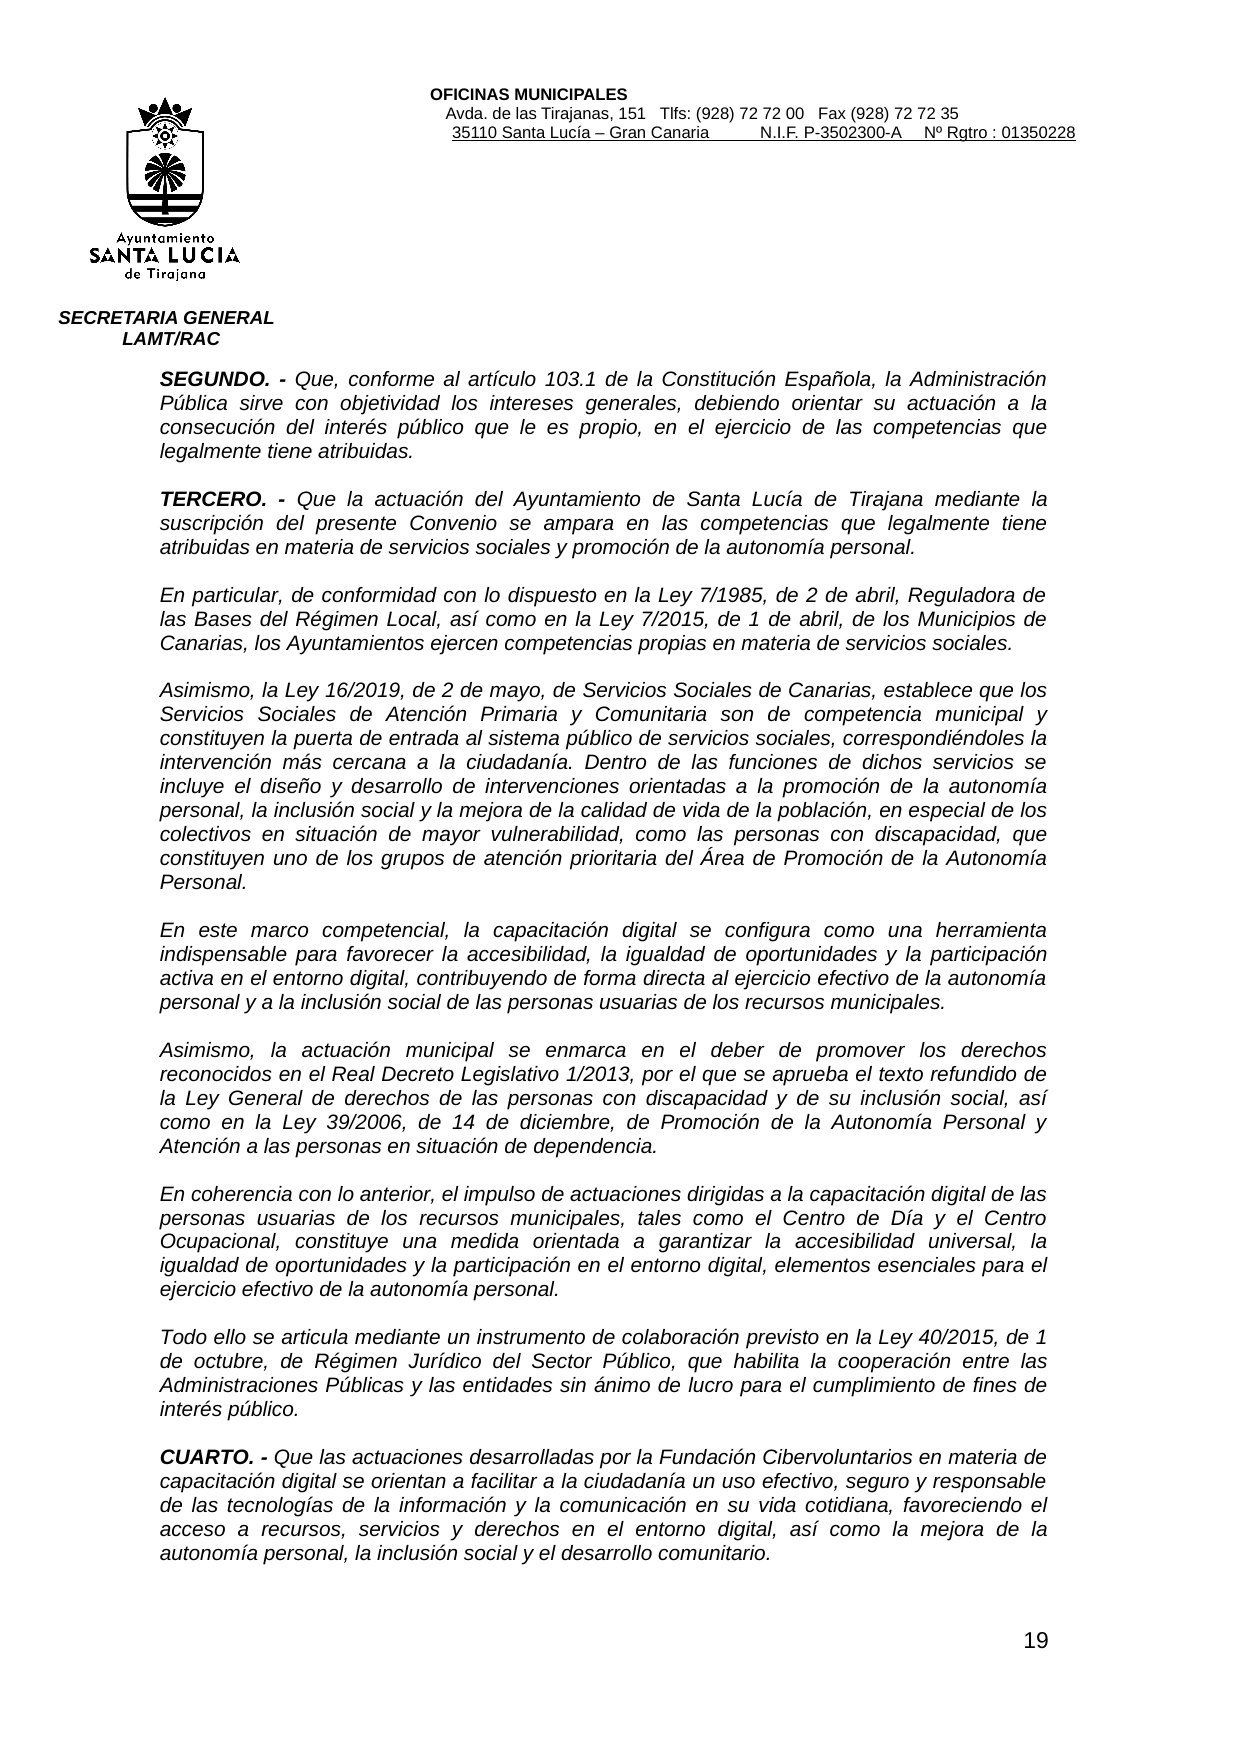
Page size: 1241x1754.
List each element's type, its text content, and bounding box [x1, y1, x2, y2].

text Todo ello se articula mediante un instrumento de colaboración previsto en la Ley 40/2015, de 1 de octubre, de Régimen Jurídico del Sector Público, que habilita la cooperación entre las Administraciones Públicas y las entidades sin ánimo de lucro para el cumplimiento de fines de interés público. [159, 1325, 1048, 1421]
text En particular, de conformidad con lo dispuesto en la Ley 7/1985, de 2 de abril, Reguladora de las Bases del Régimen Local, así como en la Ley 7/2015, de 1 de abril, de los Municipios de Canarias, los Ayuntamientos ejercen competencias propias en materia de servicios sociales. [159, 582, 1048, 654]
text En este marco competencial, la capacitación digital se configura como una herramienta indispensable para favorecer la accesibilidad, la igualdad de oportunidades y la participación activa en el entorno digital, contribuyendo de forma directa al ejercicio efectivo de la autonomía personal y a la inclusión social de las personas usuarias de los recursos municipales. [159, 918, 1048, 1014]
text Asimismo, la Ley 16/2019, de 2 de mayo, de Servicios Sociales de Canarias, establece que los Servicios Sociales de Atención Primaria y Comunitaria son de competencia municipal y constituyen la puerta de entrada al sistema público de servicios sociales, correspondiéndoles la intervención más cercana a la ciudadanía. Dentro de las funciones de dichos servicios se incluye el diseño y desarrollo de intervenciones orientadas a la promoción de la autonomía personal, la inclusión social y la mejora de la calidad de vida de la población, en especial de los colectivos en situación de mayor vulnerabilidad, como las personas con discapacidad, que constituyen uno de los grupos de atención prioritaria del Área de Promoción de la Autonomía Personal. [159, 678, 1048, 894]
text CUARTO. - Que las actuaciones desarrolladas por la Fundación Cibervoluntarios en materia de capacitación digital se orientan a facilitar a la ciudadanía un uso efectivo, seguro y responsable de las tecnologías de la información y la comunicación en su vida cotidiana, favoreciendo el acceso a recursos, servicios y derechos en el entorno digital, así como la mejora de la autonomía personal, la inclusión social y el desarrollo comunitario. [159, 1445, 1048, 1565]
text TERCERO. - Que la actuación del Ayuntamiento de Santa Lucía de Tirajana mediante la suscripción del presente Convenio se ampara en las competencias que legalmente tiene atribuidas en materia de servicios sociales y promoción de la autonomía personal. [159, 487, 1048, 558]
picture [61, 67, 268, 307]
text Asimismo, la actuación municipal se enmarca en el deber de promover los derechos reconocidos en el Real Decreto Legislativo 1/2013, por el que se aprueba el texto refundido de la Ley General de derechos de las personas con discapacidad y de su inclusión social, así como en la Ley 39/2006, de 14 de diciembre, de Promoción de la Autonomía Personal y Atención a las personas en situación de dependencia. [159, 1038, 1048, 1157]
text SEGUNDO. - Que, conforme al artículo 103.1 de la Constitución Española, la Administración Pública sirve con objetividad los intereses generales, debiendo orientar su actuación a la consecución del interés público que le es propio, en el ejercicio de las competencias que legalmente tiene atribuidas. [159, 337, 1048, 463]
text En coherencia con lo anterior, el impulso de actuaciones dirigidas a la capacitación digital de las personas usuarias de los recursos municipales, tales como el Centro de Día y el Centro Ocupacional, constituye una medida orientada a garantizar la accesibilidad universal, la igualdad de oportunidades y la participación en el entorno digital, elementos esenciales para el ejercicio efectivo de la autonomía personal. [159, 1181, 1048, 1301]
